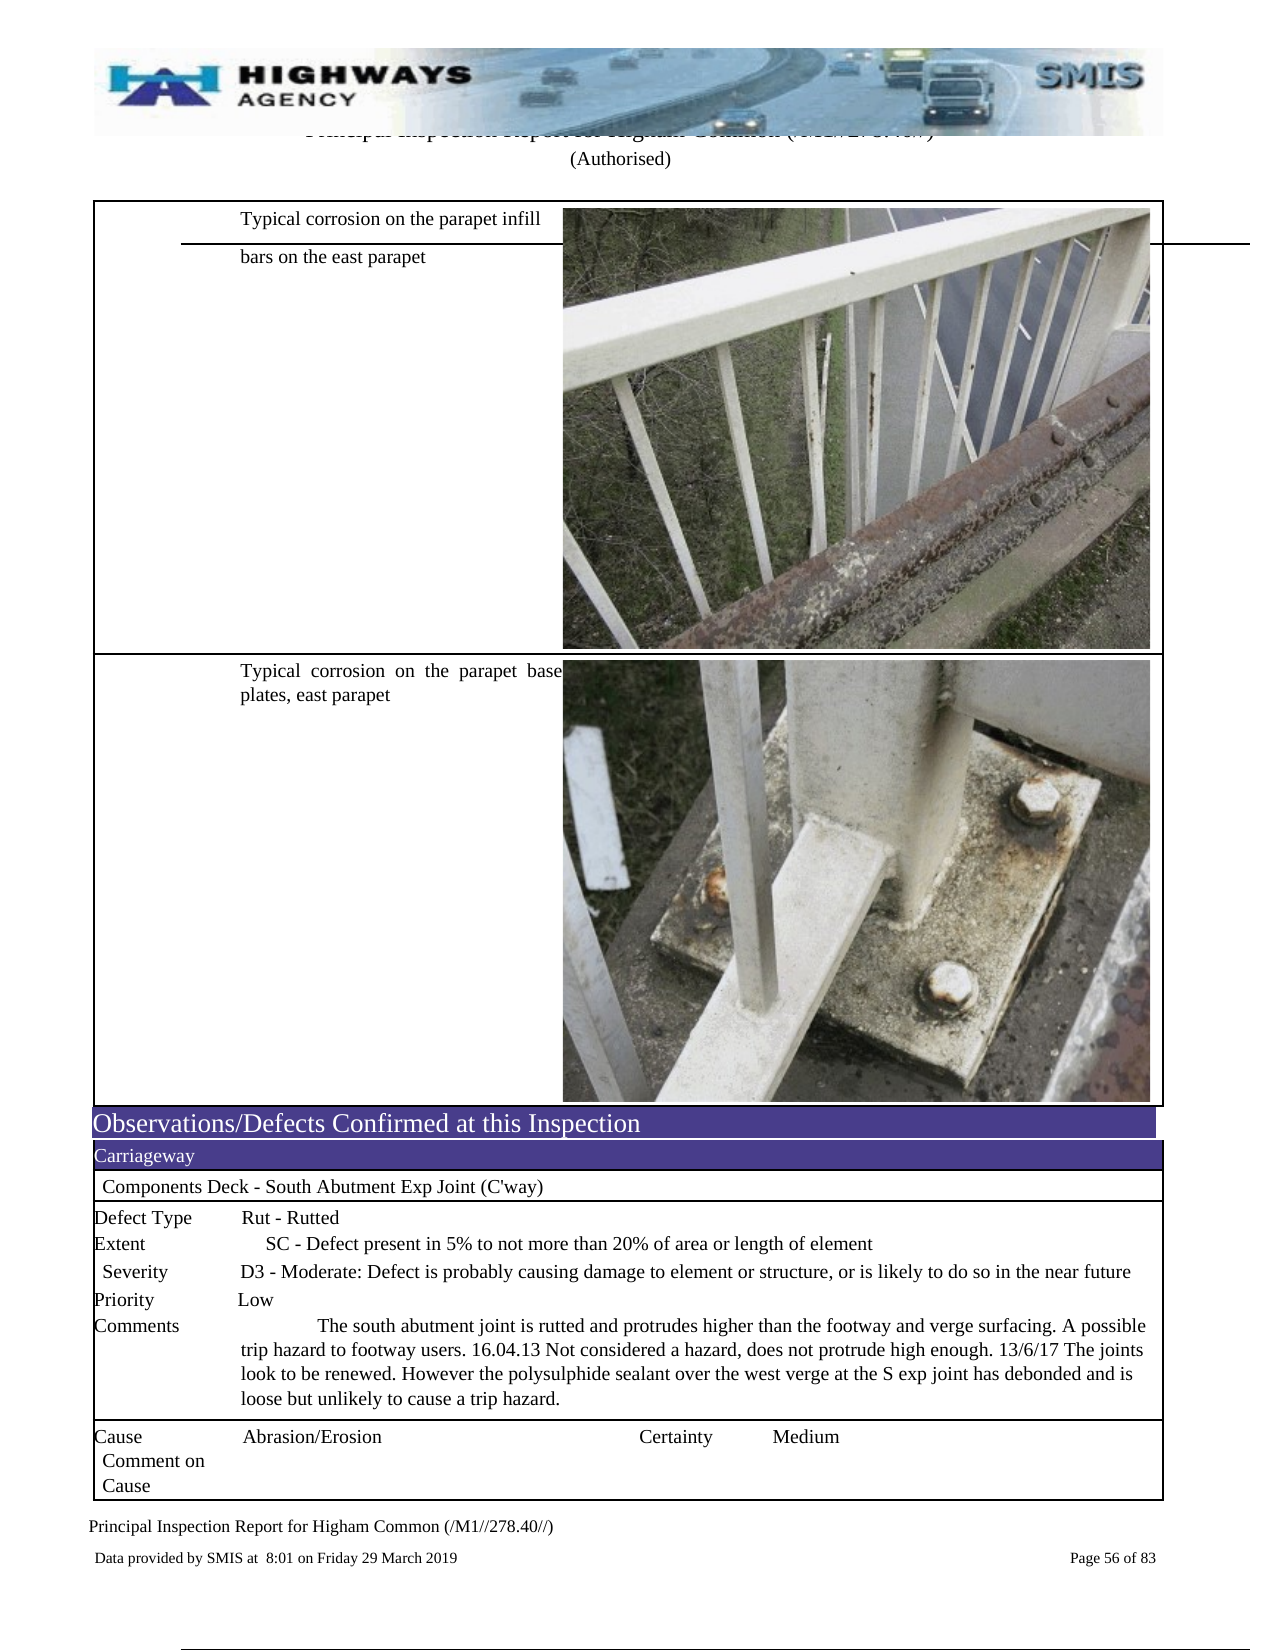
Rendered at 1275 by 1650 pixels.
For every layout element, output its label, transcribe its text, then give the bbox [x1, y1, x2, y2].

table_cell Cause Abrasion/Erosion Certainty Medium Comment on Cause [95, 1421, 1162, 1498]
table_cell Defect Type Rut - Rutted Extent SC - Defect present in 5% to not more than 20% of area or length of element Severity D3 - Moderate: Defect is probably causing damage to element or structure, or is likely to do so in the near future Priority Low Comments The south abutment joint is rutted and protrudes higher than the footway and verge surfacing. A possible trip hazard to footway users. 16.04.13 Not considered a hazard, does not protrude high enough. 13/6/17 The joints look to be renewed. However the polysulphide sealant over the west verge at the S exp joint has debonded and is loose but unlikely to cause a trip hazard. [95, 1202, 1162, 1419]
table_cell Typical corrosion on the parapet base plates, east parapet [95, 655, 1162, 1105]
table_cell Typical corrosion on the parapet infill bars on the east parapet [95, 202, 1162, 652]
table_header Carriageway [95, 1140, 1162, 1169]
text Observations/Defects Confirmed at this Inspection [92, 1107, 1156, 1138]
table_cell Components Deck - South Abutment Exp Joint (C'way) [95, 1171, 1162, 1200]
